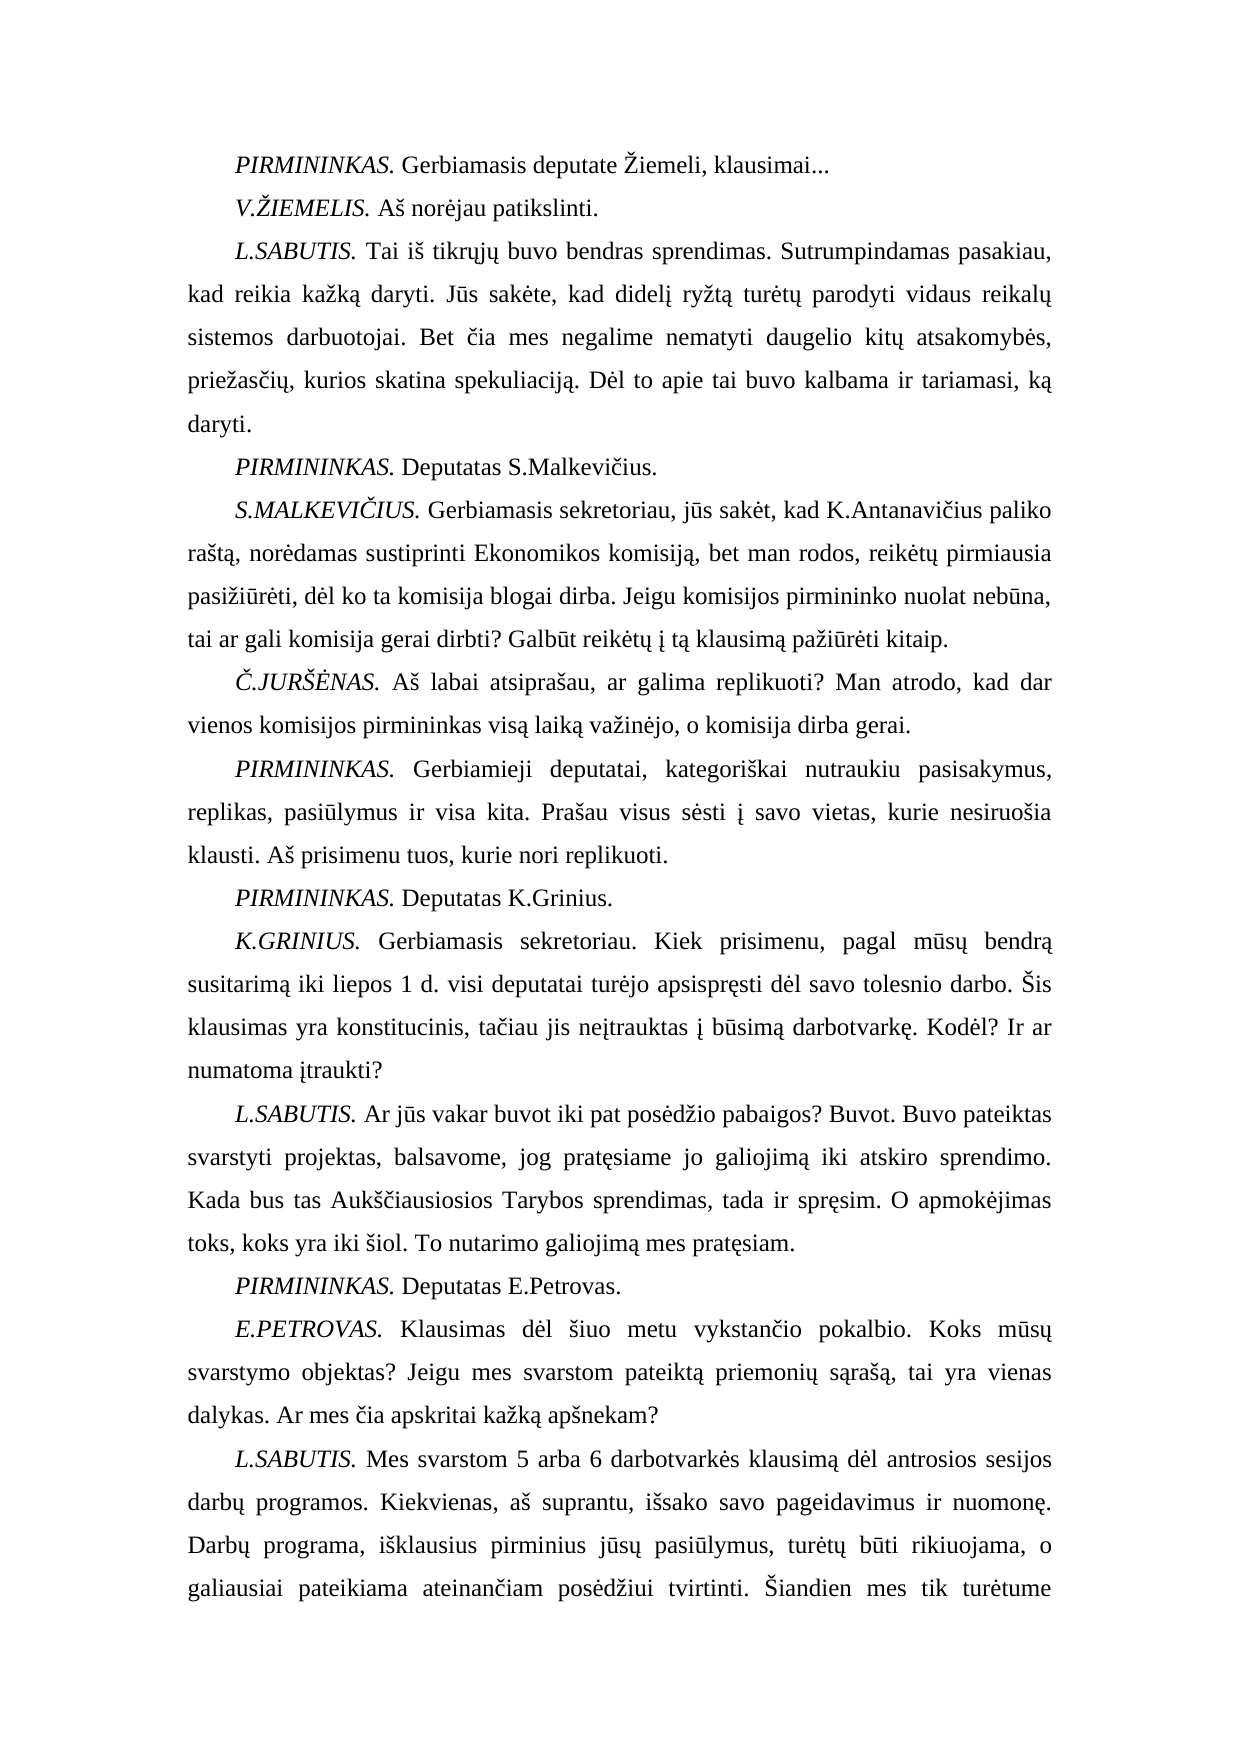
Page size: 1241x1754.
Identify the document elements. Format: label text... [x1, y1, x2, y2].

text PIRMININKAS. Deputatas S.Malkevičius. [187, 452, 1053, 481]
text L.SABUTIS. Tai iš tikrųjų buvo bendras sprendimas. Sutrumpindamas pasakiau, kad reikia kažką daryti. Jūs sakėte, kad didelį ryžtą turėtų parodyti vidaus reikalų sistemos darbuotojai. Bet čia mes negalime nematyti daugelio kitų atsakomybės, priežasčių, kurios skatina spekuliaciją. Dėl to apie tai buvo kalbama ir tariamasi, ką daryti. [187, 236, 1053, 437]
text K.GRINIUS. Gerbiamasis sekretoriau. Kiek prisimenu, pagal mūsų bendrą susitarimą iki liepos 1 d. visi deputatai turėjo apsispręsti dėl savo tolesnio darbo. Šis klausimas yra konstitucinis, tačiau jis neįtrauktas į būsimą darbotvarkę. Kodėl? Ir ar numatoma įtraukti? [187, 926, 1053, 1084]
text S.MALKEVIČIUS. Gerbiamasis sekretoriau, jūs sakėt, kad K.Antanavičius paliko raštą, norėdamas sustiprinti Ekonomikos komisiją, bet man rodos, reikėtų pirmiausia pasižiūrėti, dėl ko ta komisija blogai dirba. Jeigu komisijos pirmininko nuolat nebūna, tai ar gali komisija gerai dirbti? Gal­būt reikėtų į tą klausimą pažiūrėti kitaip. [187, 495, 1053, 653]
text Č.JURŠĖNAS. Aš labai atsiprašau, ar galima replikuoti? Man atrodo, kad dar vienos komisijos pirmininkas visą laiką važinėjo, o komisija dirba gerai. [187, 667, 1053, 739]
text PIRMININKAS. Gerbiamieji deputatai, kategoriškai nutraukiu pasisakymus, replikas, pasiūlymus ir visa kita. Prašau visus sėsti į savo vietas, kurie nesiruošia klausti. Aš prisimenu tuos, kurie nori replikuoti. [187, 754, 1053, 869]
text L.SABUTIS. Ar jūs vakar buvot iki pat posėdžio pabaigos? Buvot. Buvo pateiktas svarstyti projektas, balsavome, jog pratęsiame jo galiojimą iki atskiro sprendimo. Kada bus tas Aukščiausiosios Tarybos sprendimas, tada ir spręsim. O apmokėjimas toks, koks yra iki šiol. To nutarimo galiojimą mes pratęsiam. [187, 1099, 1053, 1257]
text E.PETROVAS. Klausimas dėl šiuo metu vykstančio pokalbio. Koks mūsų svarstymo objektas? Jeigu mes svarstom pateiktą priemonių sąrašą, tai yra vienas dalykas. Ar mes čia apskritai kažką apšnekam? [187, 1314, 1053, 1429]
text PIRMININKAS. Deputatas E.Petrovas. [187, 1271, 1053, 1300]
text L.SABUTIS. Mes svarstom 5 arba 6 darbotvarkės klausimą dėl antrosios sesijos darbų programos. Kiekvienas, aš suprantu, išsako savo pageidavimus ir nuomonę. Darbų programa, išklausius pirminius jūsų pasiūlymus, turėtų būti rikiuojama, o galiausiai pateikiama ateinančiam posėdžiui tvirtinti. Šiandien mes tik turėtume [187, 1444, 1053, 1602]
text PIRMININKAS. Deputatas K.Grinius. [187, 883, 1053, 912]
text V.ŽIEMELIS. Aš norėjau patikslinti. [187, 193, 1053, 222]
text PIRMININKAS. Gerbiamasis deputate Žiemeli, klausimai... [187, 150, 1053, 179]
